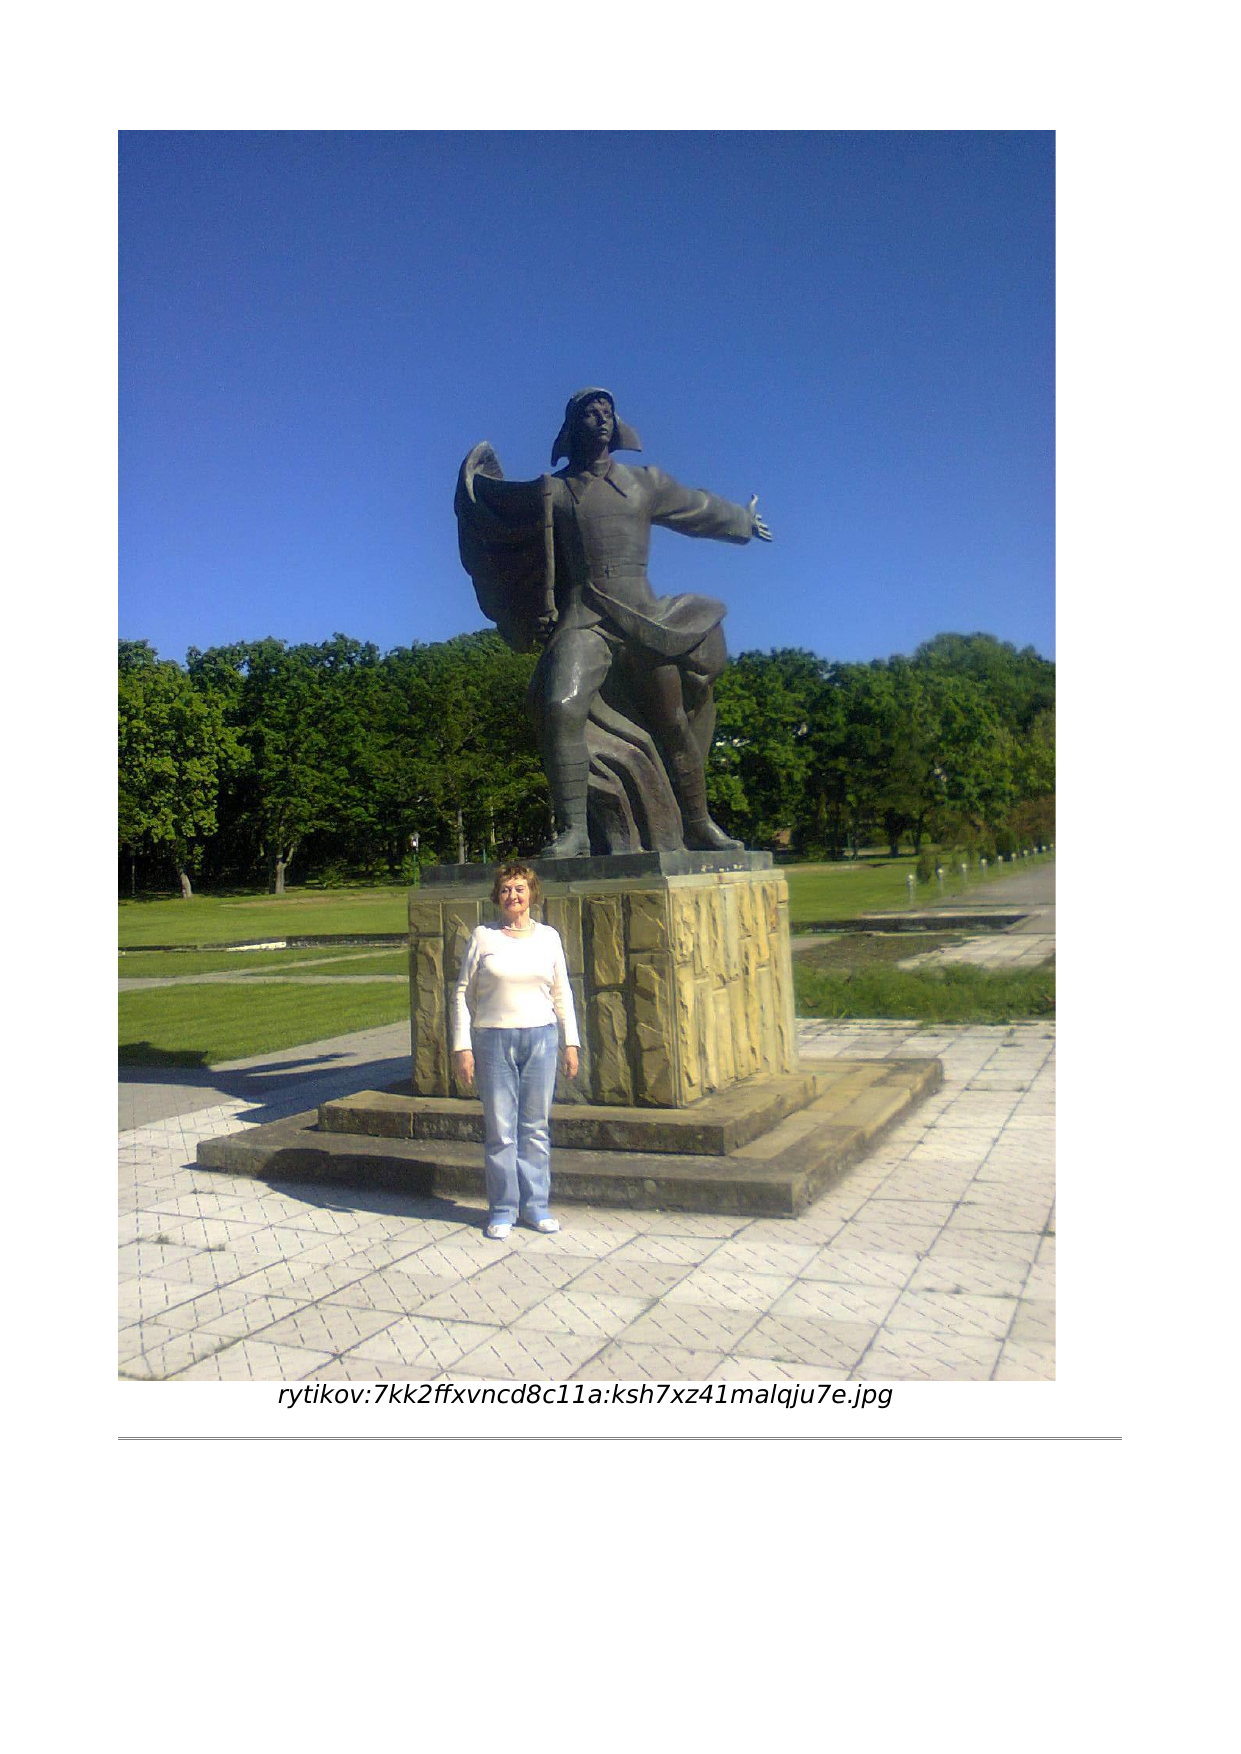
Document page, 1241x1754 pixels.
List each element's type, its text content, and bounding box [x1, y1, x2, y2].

text rytikov:7kk2ffxvncd8c11a:ksh7xz41malqju7e.jpg [118, 1381, 1056, 1410]
picture [118, 130, 1056, 1381]
